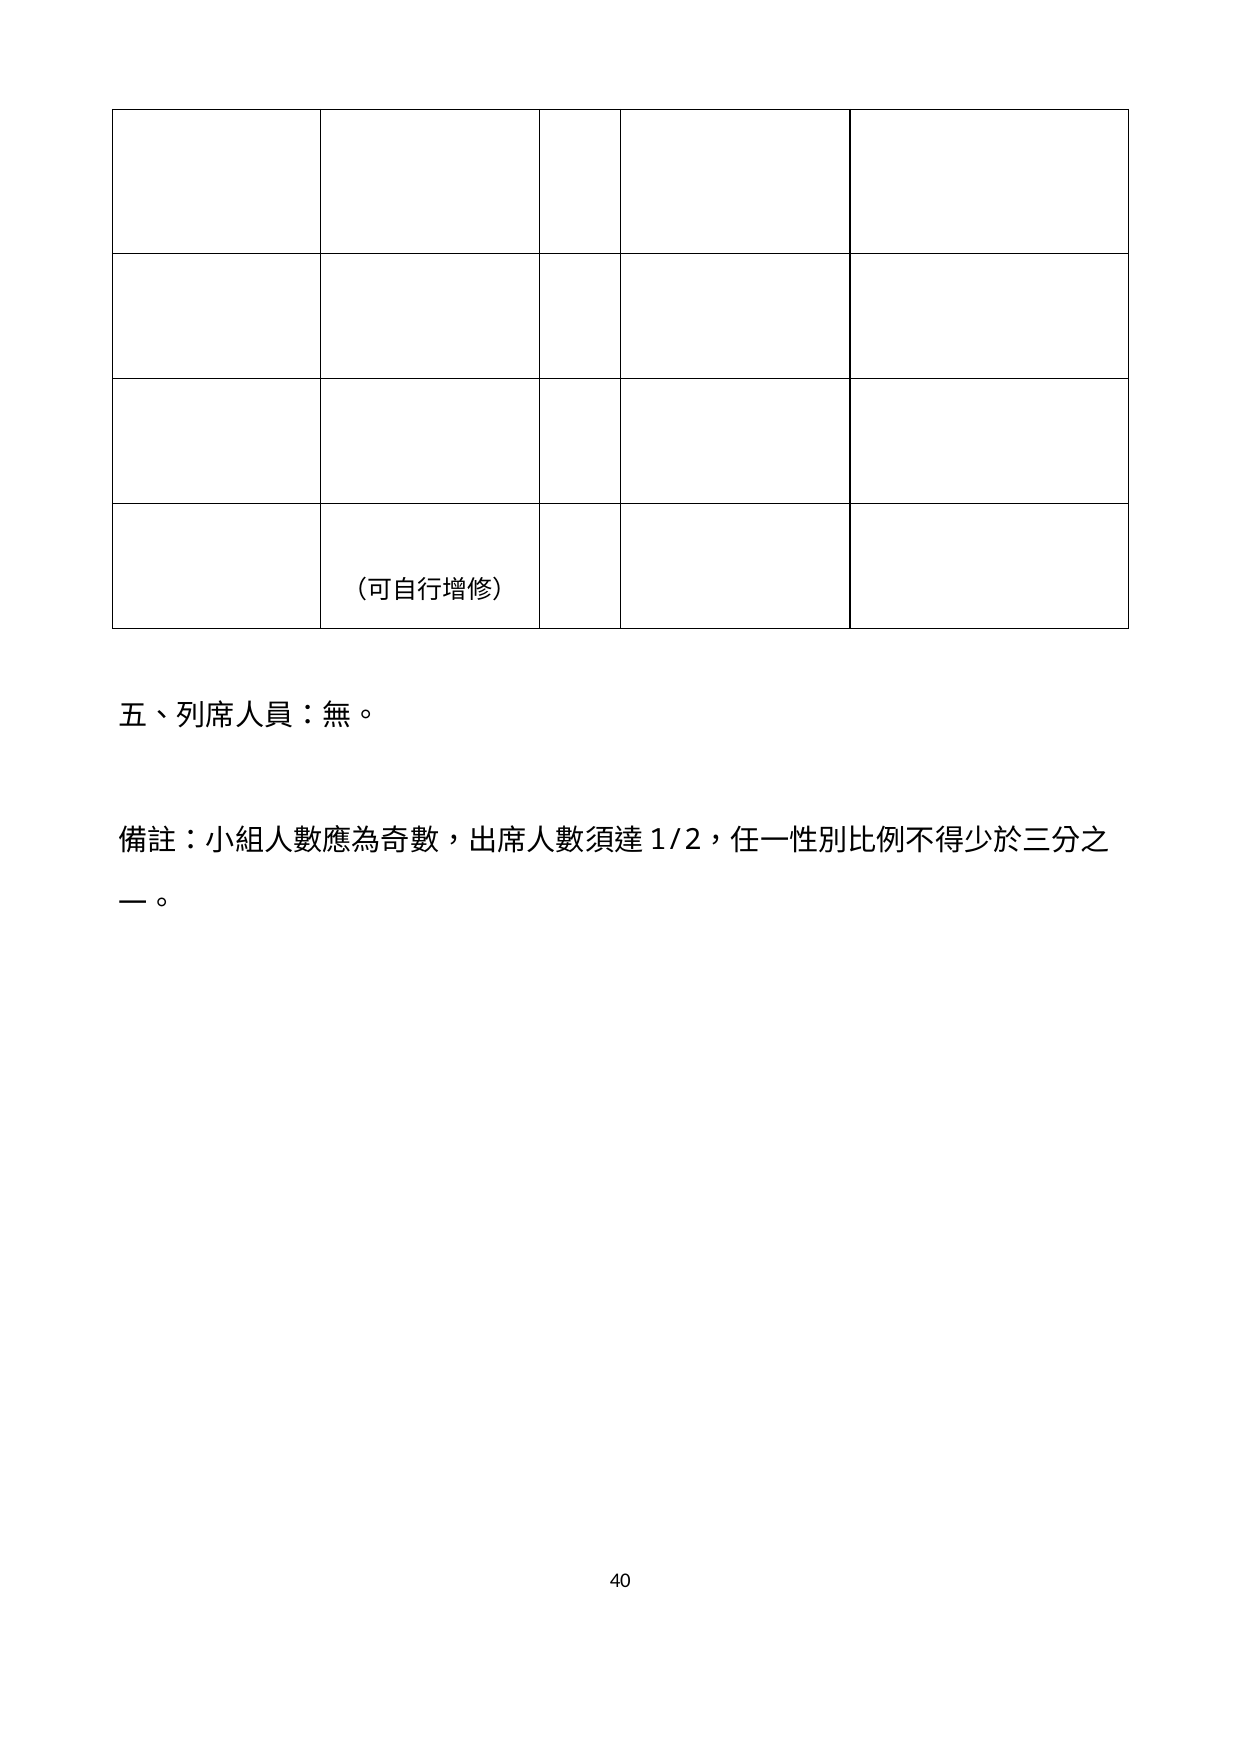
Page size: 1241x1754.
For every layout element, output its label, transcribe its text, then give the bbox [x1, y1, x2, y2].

table_cell [621, 110, 849, 253]
table_cell [113, 379, 320, 503]
table_cell （可自行增修） [321, 504, 539, 628]
table_cell [321, 254, 539, 378]
text 五、列席人員：無。 [118, 671, 1122, 734]
table_cell [621, 504, 849, 628]
table_cell [540, 254, 620, 378]
table_cell [621, 254, 849, 378]
table_cell [851, 254, 1128, 378]
table_cell [540, 110, 620, 253]
table_cell [113, 254, 320, 378]
table_cell [113, 504, 320, 628]
table_cell [321, 110, 539, 253]
table_cell [540, 379, 620, 503]
table_cell [851, 379, 1128, 503]
table_cell [540, 504, 620, 628]
table_cell [851, 504, 1128, 628]
table_cell [621, 379, 849, 503]
table_cell [321, 379, 539, 503]
table_cell [113, 110, 320, 253]
table_cell [851, 110, 1128, 253]
text 備註：小組人數應為奇數，出席人數須達1/2，任一性別比例不得少於三分之一。 [118, 796, 1122, 921]
